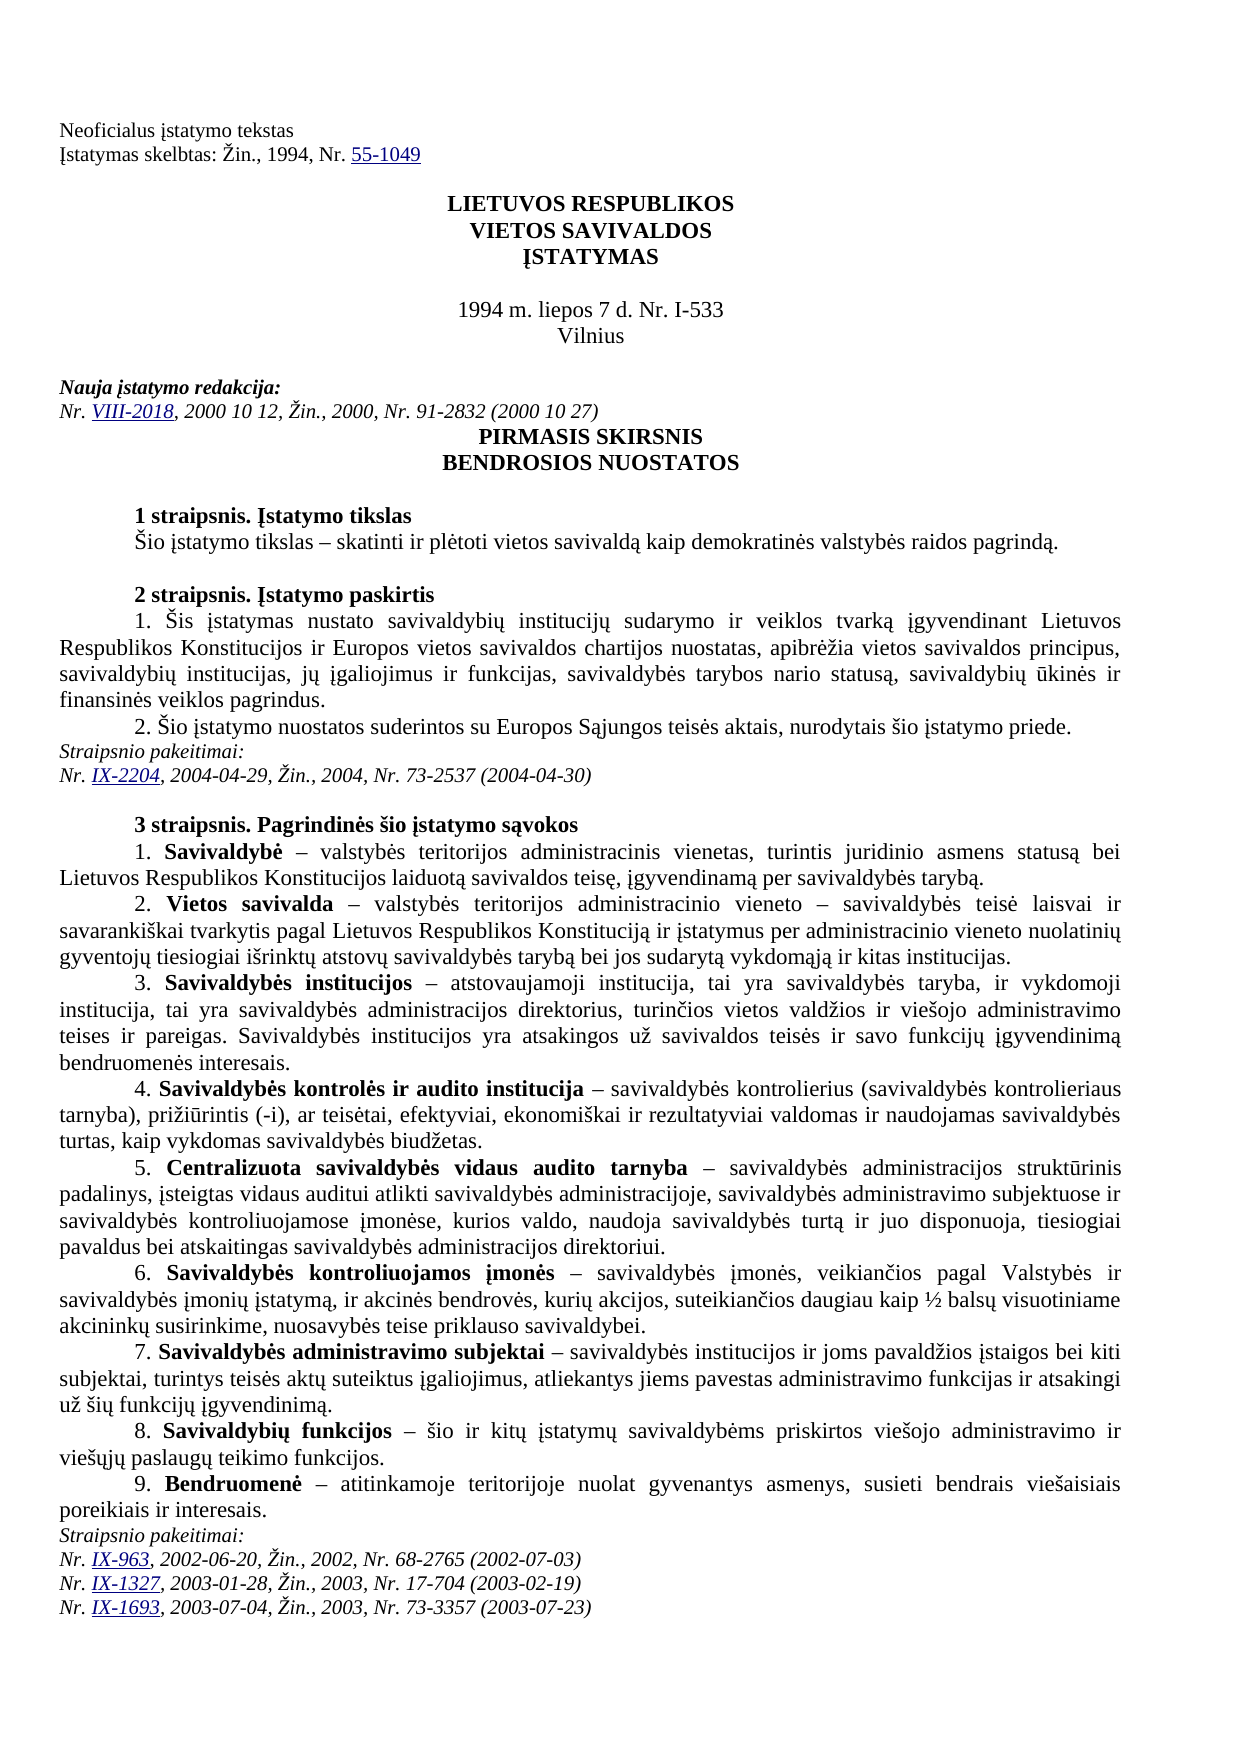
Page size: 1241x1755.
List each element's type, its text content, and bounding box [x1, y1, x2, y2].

text LIETUVOS RESPUBLIKOS [59, 190, 1122, 217]
text Šio įstatymo tikslas – skatinti ir plėtoti vietos savivaldą kaip demokratinės valstybės raidos pagrindą. [59, 528, 1122, 555]
text Nr. IX-963, 2002-06-20, Žin., 2002, Nr. 68-2765 (2002-07-03) [59, 1547, 1122, 1571]
text Nr. IX-1693, 2003-07-04, Žin., 2003, Nr. 73-3357 (2003-07-23) [59, 1595, 1122, 1619]
text Nr. IX-1327, 2003-01-28, Žin., 2003, Nr. 17-704 (2003-02-19) [59, 1571, 1122, 1595]
text 1 straipsnis. Įstatymo tikslas [59, 502, 1122, 528]
text 9. Bendruomenė – atitinkamoje teritorijoje nuolat gyvenantys asmenys, susieti bendrais viešaisiais poreikiais ir interesais. [59, 1470, 1122, 1523]
text 2. Vietos savivalda – valstybės teritorijos administracinio vieneto – savivaldybės teisė laisvai ir savarankiškai tvarkytis pagal Lietuvos Respublikos Konstituciją ir įstatymus per administracinio vieneto nuolatinių gyventojų tiesiogiai išrinktų atstovų savivaldybės tarybą bei jos sudarytą vykdomąją ir kitas institucijas. [59, 890, 1122, 969]
text 1. Savivaldybė – valstybės teritorijos administracinis vienetas, turintis juridinio asmens statusą bei Lietuvos Respublikos Konstitucijos laiduotą savivaldos teisę, įgyvendinamą per savivaldybės tarybą. [59, 838, 1122, 890]
text 1. Šis įstatymas nustato savivaldybių institucijų sudarymo ir veiklos tvarką įgyvendinant Lietuvos Respublikos Konstitucijos ir Europos vietos savivaldos chartijos nuostatas, apibrėžia vietos savivaldos principus, savivaldybių institucijas, jų įgaliojimus ir funkcijas, savivaldybės tarybos nario statusą, savivaldybių ūkinės ir finansinės veiklos pagrindus. [59, 607, 1122, 713]
text 2. Šio įstatymo nuostatos suderintos su Europos Sąjungos teisės aktais, nurodytais šio įstatymo priede. [59, 713, 1122, 739]
text Straipsnio pakeitimai: [59, 1523, 1122, 1547]
text Neoficialus įstatymo tekstas [59, 118, 1122, 142]
text Nr. IX-2204, 2004-04-29, Žin., 2004, Nr. 73-2537 (2004-04-30) [59, 763, 1122, 787]
text BENDROSIOS NUOSTATOS [59, 449, 1122, 476]
text 6. Savivaldybės kontroliuojamos įmonės – savivaldybės įmonės, veikiančios pagal Valstybės ir savivaldybės įmonių įstatymą, ir akcinės bendrovės, kurių akcijos, suteikiančios daugiau kaip ½ balsų visuotiniame akcininkų susirinkime, nuosavybės teise priklauso savivaldybei. [59, 1259, 1122, 1338]
text Įstatymas skelbtas: Žin., 1994, Nr. 55-1049 [59, 142, 1122, 166]
text 3. Savivaldybės institucijos – atstovaujamoji institucija, tai yra savivaldybės taryba, ir vykdomoji institucija, tai yra savivaldybės administracijos direktorius, turinčios vietos valdžios ir viešojo administravimo teises ir pareigas. Savivaldybės institucijos yra atsakingos už savivaldos teisės ir savo funkcijų įgyvendinimą bendruomenės interesais. [59, 969, 1122, 1075]
text 4. Savivaldybės kontrolės ir audito institucija – savivaldybės kontrolierius (savivaldybės kontrolieriaus tarnyba), prižiūrintis (-i), ar teisėtai, efektyviai, ekonomiškai ir rezultatyviai valdomas ir naudojamas savivaldybės turtas, kaip vykdomas savivaldybės biudžetas. [59, 1075, 1122, 1154]
text VIETOS SAVIVALDOS [59, 217, 1122, 243]
text ĮSTATYMAS [59, 243, 1122, 269]
text 7. Savivaldybės administravimo subjektai – savivaldybės institucijos ir joms pavaldžios įstaigos bei kiti subjektai, turintys teisės aktų suteiktus įgaliojimus, atliekantys jiems pavestas administravimo funkcijas ir atsakingi už šių funkcijų įgyvendinimą. [59, 1338, 1122, 1417]
text 1994 m. liepos 7 d. Nr. I-533 [59, 296, 1122, 322]
text 5. Centralizuota savivaldybės vidaus audito tarnyba – savivaldybės administracijos struktūrinis padalinys, įsteigtas vidaus auditui atlikti savivaldybės administracijoje, savivaldybės administravimo subjektuose ir savivaldybės kontroliuojamose įmonėse, kurios valdo, naudoja savivaldybės turtą ir juo disponuoja, tiesiogiai pavaldus bei atskaitingas savivaldybės administracijos direktoriui. [59, 1154, 1122, 1259]
text PIRMASIS SKIRSNIS [59, 423, 1122, 449]
text Straipsnio pakeitimai: [59, 739, 1122, 763]
text Nauja įstatymo redakcija: [59, 375, 1122, 399]
text 3 straipsnis. Pagrindinės šio įstatymo sąvokos [59, 811, 1122, 838]
text 2 straipsnis. Įstatymo paskirtis [59, 581, 1122, 607]
text Nr. VIII-2018, 2000 10 12, Žin., 2000, Nr. 91-2832 (2000 10 27) [59, 399, 1122, 423]
text 8. Savivaldybių funkcijos – šio ir kitų įstatymų savivaldybėms priskirtos viešojo administravimo ir viešųjų paslaugų teikimo funkcijos. [59, 1417, 1122, 1470]
text Vilnius [59, 322, 1122, 348]
